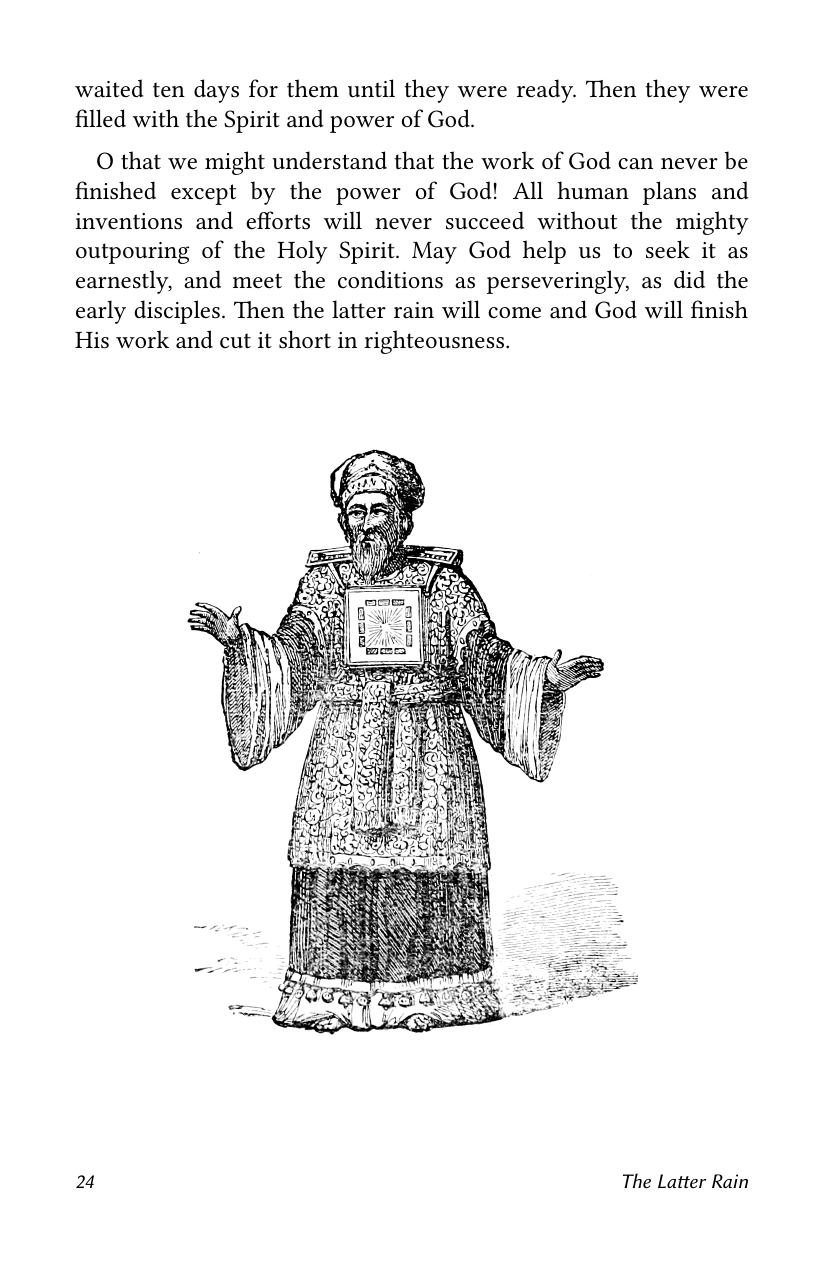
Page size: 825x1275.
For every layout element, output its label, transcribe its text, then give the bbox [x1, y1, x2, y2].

text waited ten days for them until they were ready. Then they were filled with the Spirit and power of God. [75, 75, 750, 133]
picture [187, 449, 638, 1035]
text O that we might understand that the work of God can never be finished except by the power of God! All human plans and inventions and efforts will never succeed without the mighty outpouring of the Holy Spirit. May God help us to seek it as earnestly, and meet the conditions as perseveringly, as did the early disciples. Then the latter rain will come and God will finish His work and cut it short in righteousness. [75, 147, 750, 355]
